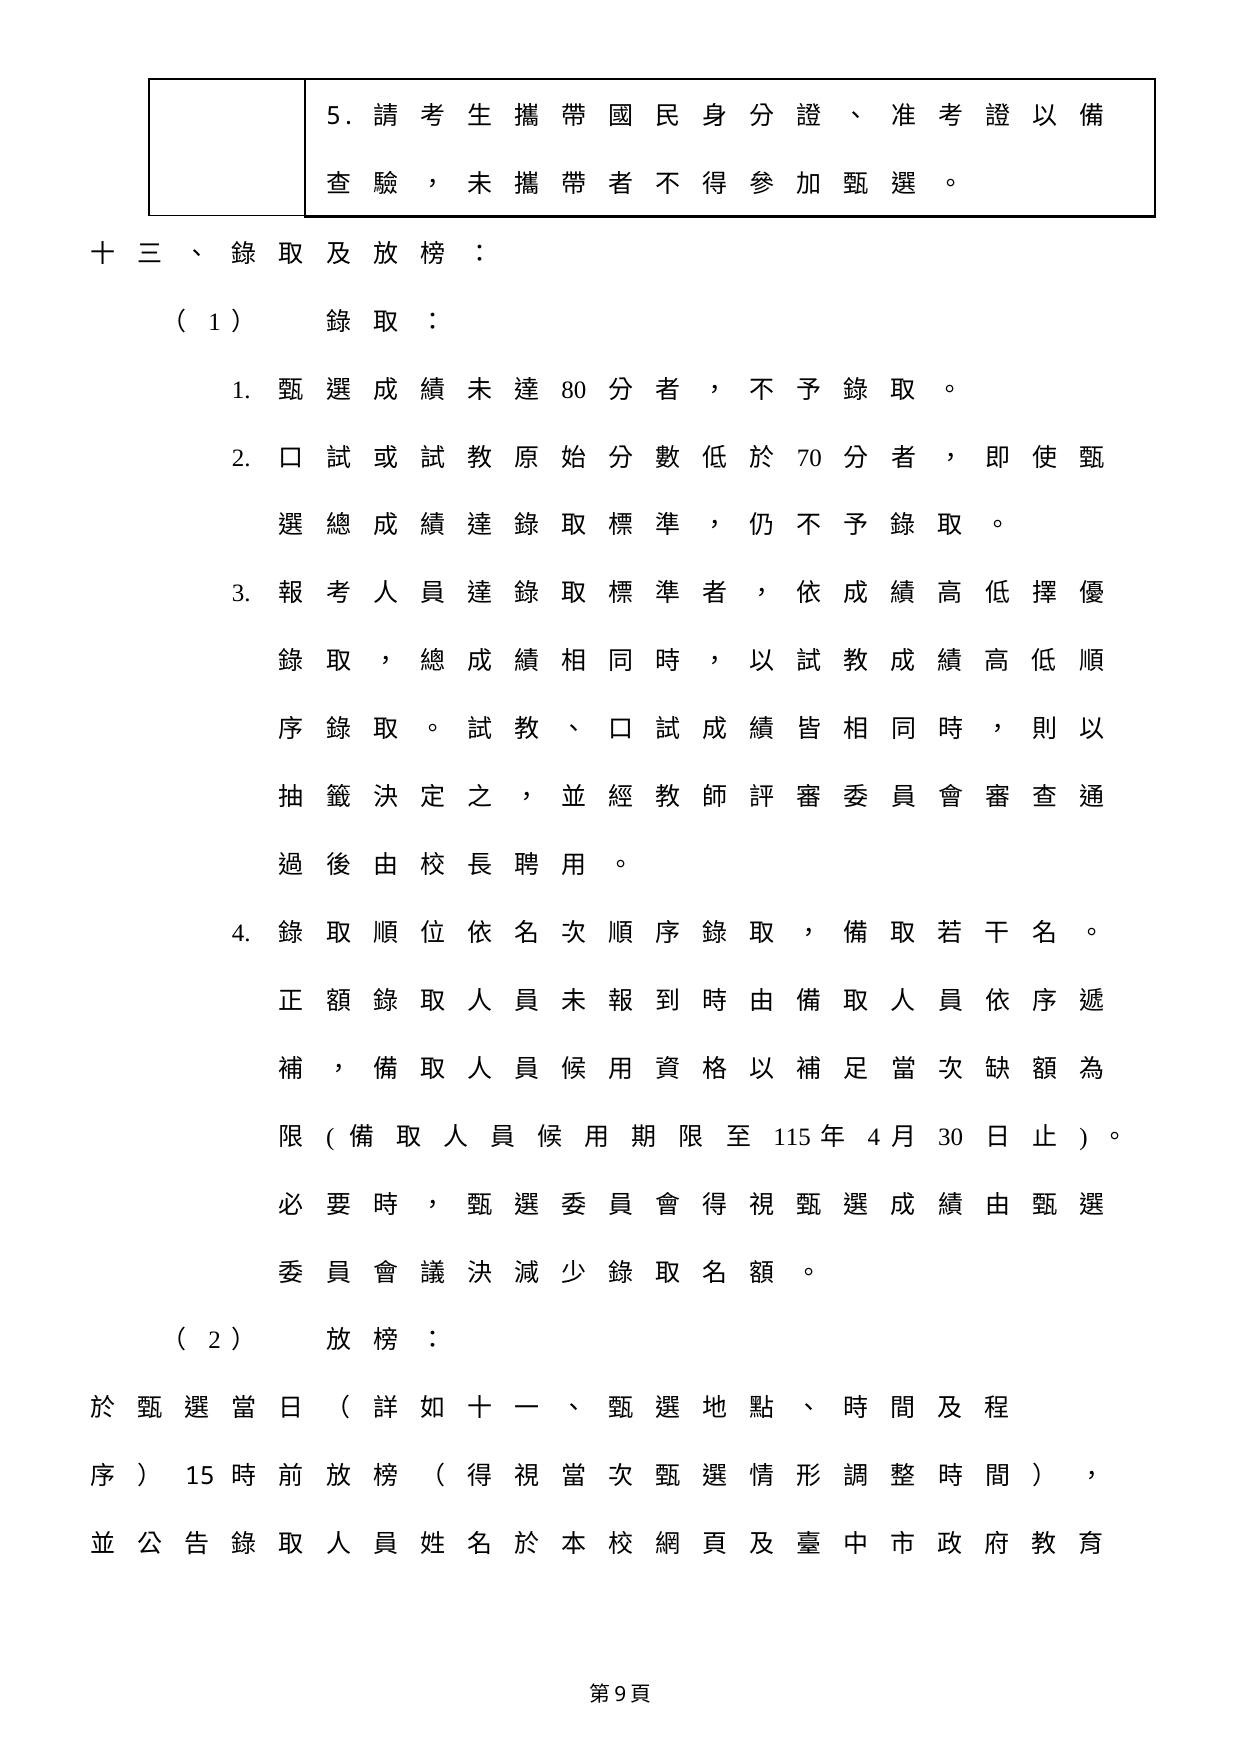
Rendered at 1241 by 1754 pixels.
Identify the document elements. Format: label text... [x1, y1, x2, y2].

list 甄選成績未達80分者，不予錄取。 [215, 353, 1150, 421]
table_cell 5.請考生攜帶國民身分證、准考證以備查驗，未攜帶者不得參加甄選。 [306, 80, 1154, 215]
text 於甄選當日（詳如十一、甄選地點、時間及程序）15時前放榜（得視當次甄選情形調整時間），並公告錄取人員姓名於本校網頁及臺中市政府教育 [90, 1372, 1150, 1576]
text 十三、錄取及放榜： [90, 217, 1150, 285]
list 口試或試教原始分數低於70分者，即使甄選總成績達錄取標準，仍不予錄取。 [215, 421, 1150, 557]
list 錄取順位依名次順序錄取，備取若干名。正額錄取人員未報到時由備取人員依序遞補，備取人員候用資格以補足當次缺額為限(備取人員候用期限至115年4月30日止)。必要時，甄選委員會得視甄選成績由甄選委員會議決減少錄取名額。 [215, 897, 1150, 1304]
list 錄取： [153, 285, 1150, 353]
list 放榜： [153, 1304, 1150, 1372]
list 報考人員達錄取標準者，依成績高低擇優錄取，總成績相同時，以試教成績高低順序錄取。試教、口試成績皆相同時，則以抽籤決定之，並經教師評審委員會審查通過後由校長聘用。 [215, 557, 1150, 897]
table_cell [150, 80, 304, 215]
